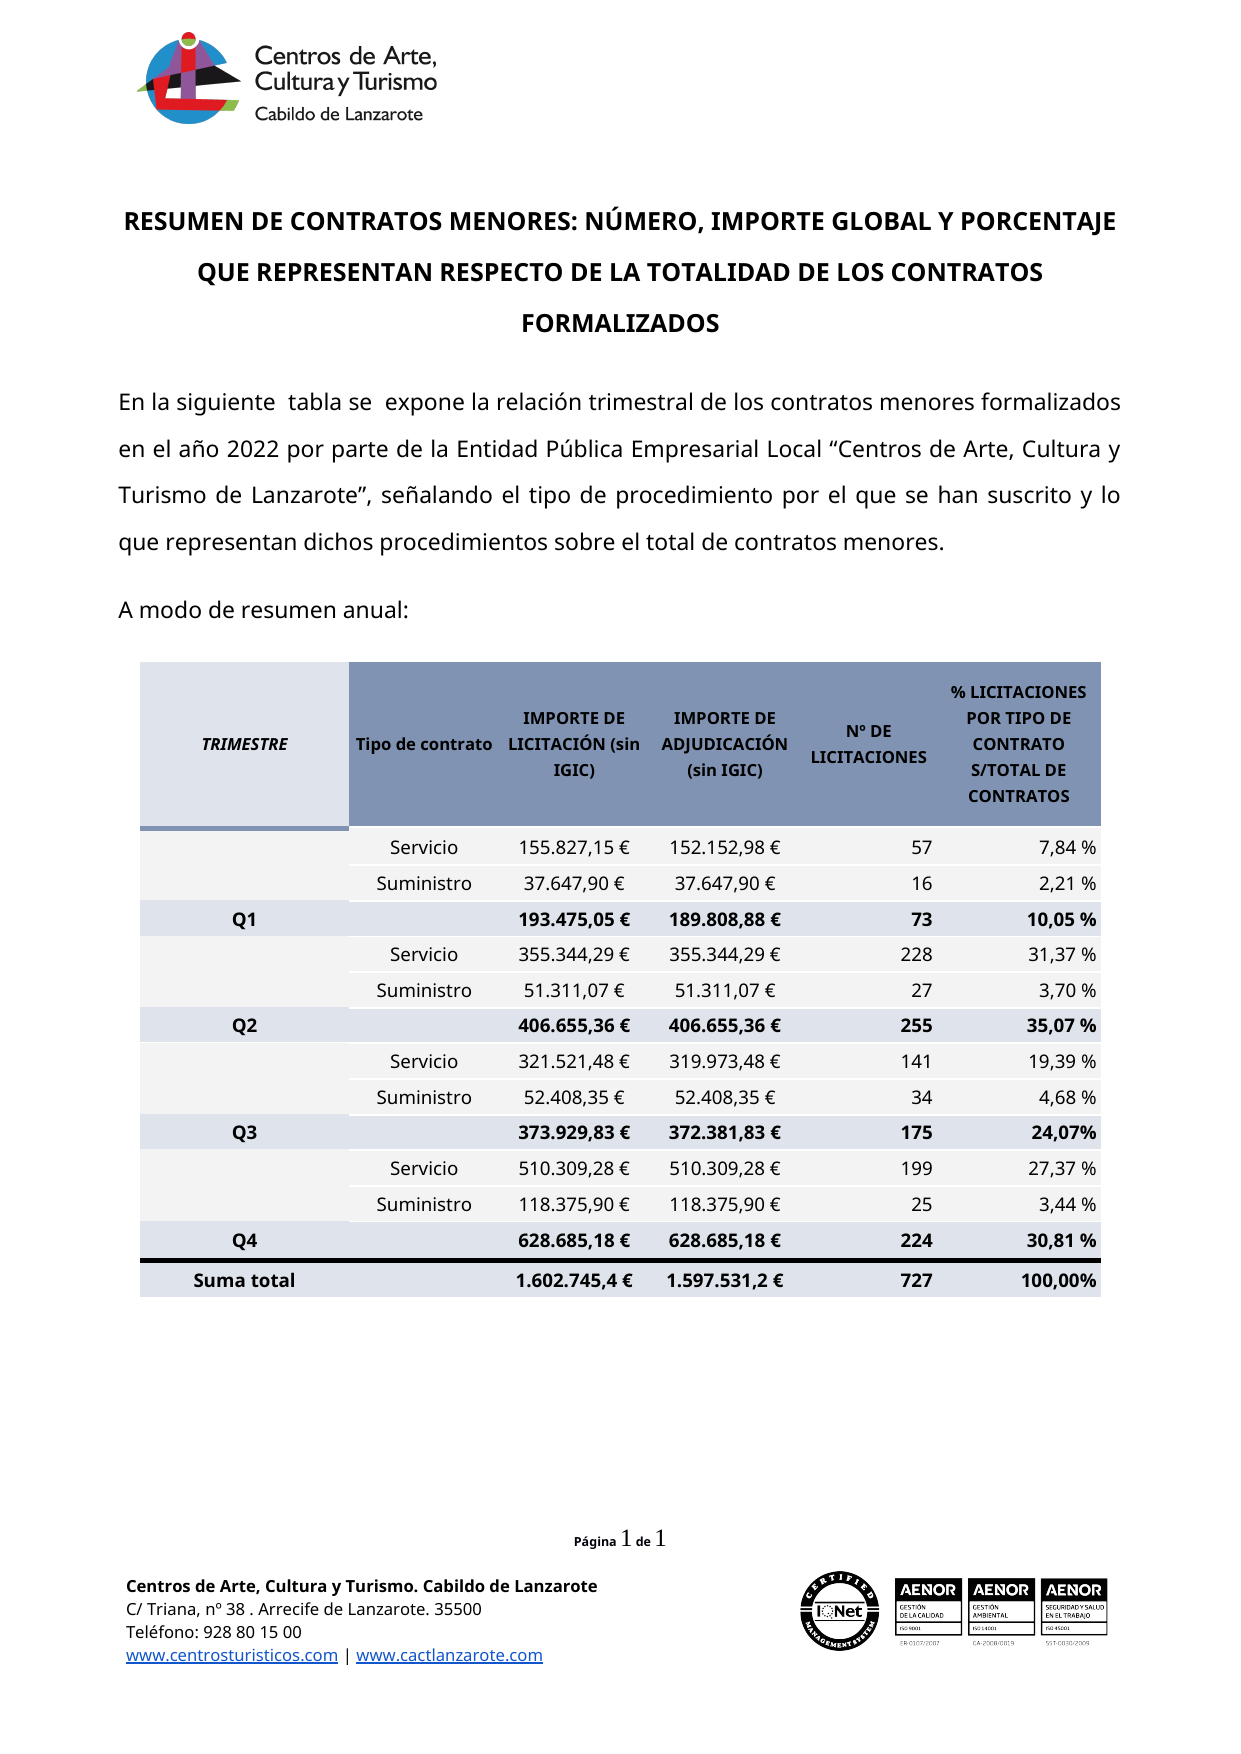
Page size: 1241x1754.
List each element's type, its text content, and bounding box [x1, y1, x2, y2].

table_cell 510.309,28 € [649, 1151, 801, 1185]
text A modo de resumen anual: [118, 594, 1122, 625]
table_cell 34 [801, 1080, 937, 1114]
table_cell 321.521,48 € [499, 1044, 649, 1078]
table_cell 51.311,07 € [499, 973, 649, 1007]
table_cell 510.309,28 € [499, 1151, 649, 1185]
table_cell 406.655,36 € [649, 1009, 801, 1042]
table_cell [349, 1009, 499, 1042]
table_cell 16 [801, 866, 937, 900]
table_cell 52.408,35 € [499, 1080, 649, 1114]
table_cell 628.685,18 € [649, 1222, 801, 1258]
table_cell [140, 1185, 349, 1221]
table_cell Q1 [140, 900, 349, 936]
table_cell [349, 1116, 499, 1149]
table_cell 30,81 % [937, 1222, 1101, 1258]
table_cell Servicio [349, 1044, 499, 1078]
table_cell 118.375,90 € [649, 1187, 801, 1221]
table_cell Suministro [349, 1080, 499, 1114]
table_cell 152.152,98 € [649, 828, 801, 864]
table_cell [349, 1222, 499, 1258]
table_cell 406.655,36 € [499, 1009, 649, 1042]
table_cell 100,00% [937, 1263, 1101, 1297]
table_cell 355.344,29 € [499, 937, 649, 971]
table_cell 175 [801, 1116, 937, 1149]
table_cell Q2 [140, 1007, 349, 1042]
table_cell 2,21 % [937, 866, 1101, 900]
table_cell 7,84 % [937, 828, 1101, 864]
table_cell 37.647,90 € [499, 866, 649, 900]
table_cell 37.647,90 € [649, 866, 801, 900]
picture [136, 32, 437, 124]
table_cell 199 [801, 1151, 937, 1185]
table_cell 628.685,18 € [499, 1222, 649, 1258]
table_cell 372.381,83 € [649, 1116, 801, 1149]
table_cell Q4 [140, 1221, 349, 1258]
table_cell 1.602.745,4 € [499, 1263, 649, 1297]
table_cell [140, 831, 349, 864]
table_cell 727 [801, 1263, 937, 1297]
table_cell Servicio [349, 937, 499, 971]
table_cell Suma total [140, 1263, 349, 1297]
table_header IMPORTE DE LICITACIÓN (sin IGIC) [499, 662, 649, 826]
table_cell 35,07 % [937, 1009, 1101, 1042]
table_cell 319.973,48 € [649, 1044, 801, 1078]
table_cell 24,07% [937, 1116, 1101, 1149]
table_header Tipo de contrato [349, 662, 499, 826]
table_header Nº DE LICITACIONES [801, 662, 937, 826]
table_cell 155.827,15 € [499, 828, 649, 864]
text En la siguiente tabla se expone la relación trimestral de los contratos menores formalizados en el año 2022 por parte de la Entidad Pública Empresarial Local “Centros de Arte, Cultura y Turismo de Lanzarote”, señalando el tipo de procedimiento por el que se han suscrito y lo que representan dichos procedimientos sobre el total de contratos menores. [118, 386, 1122, 557]
table_cell Suministro [349, 973, 499, 1007]
table_cell 189.808,88 € [649, 902, 801, 936]
table_cell 255 [801, 1009, 937, 1042]
table_cell [349, 1263, 499, 1297]
table_cell 224 [801, 1222, 937, 1258]
text RESUMEN DE CONTRATOS MENORES: NÚMERO, IMPORTE GLOBAL Y PORCENTAJE QUE REPRESENTAN RESPECTO DE LA TOTALIDAD DE LOS CONTRATOS FORMALIZADOS [118, 203, 1122, 339]
table_cell [140, 1149, 349, 1185]
table_cell 355.344,29 € [649, 937, 801, 971]
table_header IMPORTE DE ADJUDICACIÓN (sin IGIC) [649, 662, 801, 826]
table_cell 3,70 % [937, 973, 1101, 1007]
table_cell 10,05 % [937, 902, 1101, 936]
table_cell 141 [801, 1044, 937, 1078]
table_cell 118.375,90 € [499, 1187, 649, 1221]
table_cell Suministro [349, 866, 499, 900]
table_cell [349, 902, 499, 936]
table_cell [140, 971, 349, 1007]
table_cell 27,37 % [937, 1151, 1101, 1185]
table_cell 373.929,83 € [499, 1116, 649, 1149]
table_cell 3,44 % [937, 1187, 1101, 1221]
table_header % LICITACIONES POR TIPO DE CONTRATO S/TOTAL DE CONTRATOS [937, 662, 1101, 826]
table_cell 25 [801, 1187, 937, 1221]
table_cell [140, 1078, 349, 1114]
table_cell [140, 1043, 349, 1078]
table_cell 193.475,05 € [499, 902, 649, 936]
table_cell 51.311,07 € [649, 973, 801, 1007]
table_cell [140, 936, 349, 971]
table_cell 73 [801, 902, 937, 936]
table_cell Suministro [349, 1187, 499, 1221]
table_cell Servicio [349, 1151, 499, 1185]
table_cell 228 [801, 937, 937, 971]
picture [800, 1571, 1108, 1651]
table_cell 57 [801, 828, 937, 864]
table_cell 4,68 % [937, 1080, 1101, 1114]
table_cell 19,39 % [937, 1044, 1101, 1078]
table_cell 31,37 % [937, 937, 1101, 971]
table_cell Servicio [349, 828, 499, 864]
table_cell [140, 864, 349, 900]
table_cell Q3 [140, 1114, 349, 1149]
table_cell 52.408,35 € [649, 1080, 801, 1114]
table_cell 1.597.531,2 € [649, 1263, 801, 1297]
table_cell 27 [801, 973, 937, 1007]
table_header TRIMESTRE [140, 662, 349, 826]
